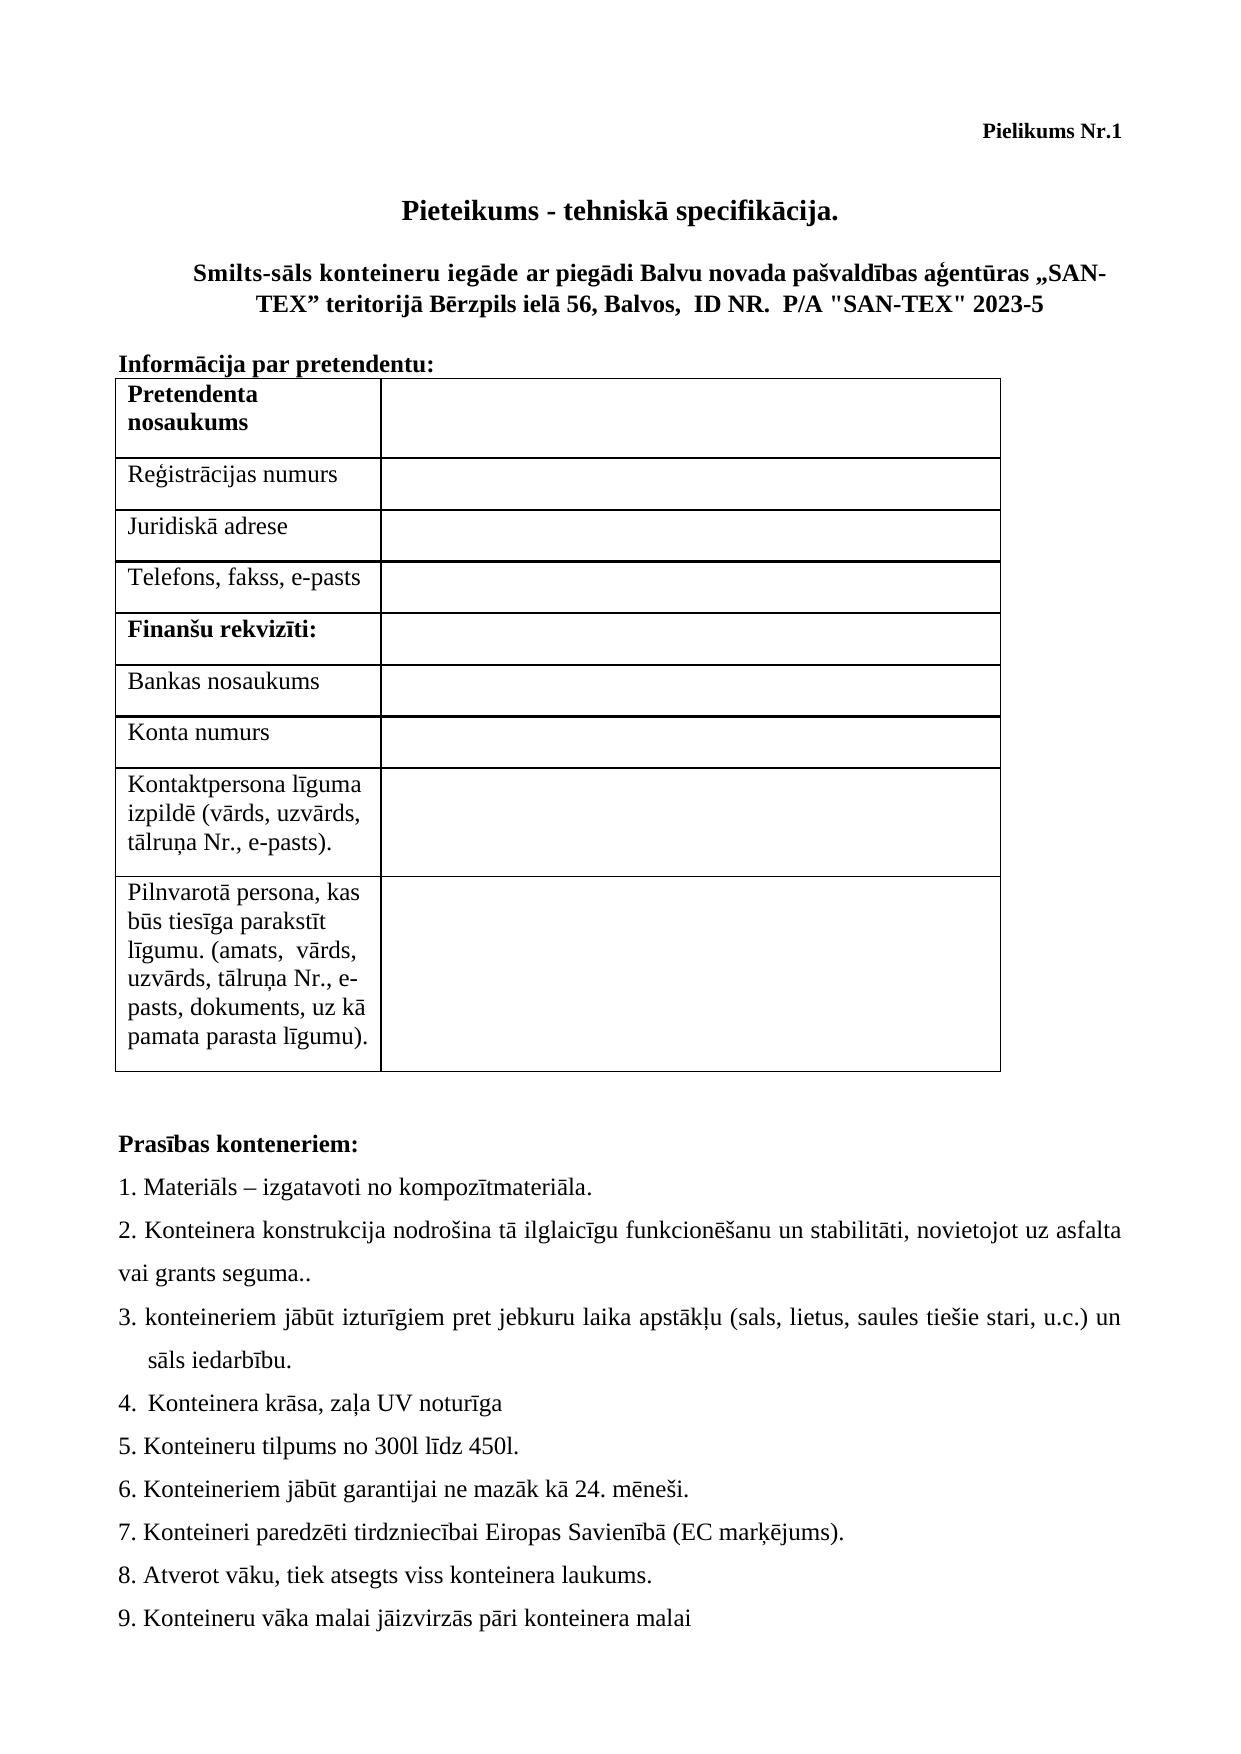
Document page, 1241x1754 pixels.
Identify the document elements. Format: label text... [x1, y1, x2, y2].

text Pieteikums - tehniskā specifikācija. [118, 193, 1122, 227]
table_header [382, 379, 1000, 457]
table_cell [382, 563, 1000, 612]
text Smilts-sāls konteineru iegāde ar piegādi Balvu novada pašvaldības aģentūras „SAN-TEX” teritorijā Bērzpils ielā 56, Balvos, ID Nr. P/A "SAN-TEX" 2023-5 [177, 258, 1122, 318]
table_cell [382, 769, 1000, 876]
text 3. konteineriem jābūt izturīgiem pret jebkuru laika apstākļu (sals, lietus, saules tiešie stari, u.c.) un sāls iedarbību. [118, 1302, 1122, 1373]
table_cell Pilnvarotā persona, kas būs tiesīga parakstīt līgumu. (amats, vārds, uzvārds, tālruņa Nr., e-pasts, dokuments, uz kā pamata parasta līgumu). [116, 877, 380, 1071]
text 6. Konteineriem jābūt garantijai ne mazāk kā 24. mēneši. [118, 1474, 1122, 1503]
table_cell [382, 718, 1000, 767]
table_cell Kontaktpersona līguma izpildē (vārds, uzvārds, tālruņa Nr., e-pasts). [116, 769, 380, 876]
table_cell Reģistrācijas numurs [116, 459, 380, 509]
table_cell [382, 459, 1000, 509]
list 9. Konteineru vāka malai jāizvirzās pāri konteinera malai [118, 1603, 1122, 1632]
table_cell Bankas nosaukums [116, 666, 380, 715]
text 2. Konteinera konstrukcija nodrošina tā ilglaicīgu funkcionēšanu un stabilitāti, novietojot uz asfalta vai grants seguma.. [118, 1215, 1122, 1287]
text Informācija par pretendentu: [118, 349, 1122, 378]
text 5. Konteineru tilpums no 300l līdz 450l. [118, 1431, 1122, 1460]
table_cell [382, 511, 1000, 560]
table_cell [382, 666, 1000, 715]
table_cell Juridiskā adrese [116, 511, 380, 560]
table_cell Konta numurs [116, 718, 380, 767]
text Prasības konteneriem: [118, 1129, 1122, 1158]
text 4. Konteinera krāsa, zaļa UV noturīga [118, 1388, 1122, 1417]
text Pielikums Nr.1 [118, 118, 1122, 143]
table_cell [382, 614, 1000, 664]
table_cell Finanšu rekvizīti: [116, 614, 380, 664]
list 7. Konteineri paredzēti tirdzniecībai Eiropas Savienībā (EC marķējums). [118, 1517, 1122, 1546]
table_header Pretendenta nosaukums [116, 379, 380, 457]
table_cell [382, 877, 1000, 1071]
table_cell Telefons, fakss, e-pasts [116, 563, 380, 612]
list 8. Atverot vāku, tiek atsegts viss konteinera laukums. [118, 1560, 1122, 1589]
text 1. Materiāls – izgatavoti no kompozītmateriāla. [118, 1172, 1122, 1201]
